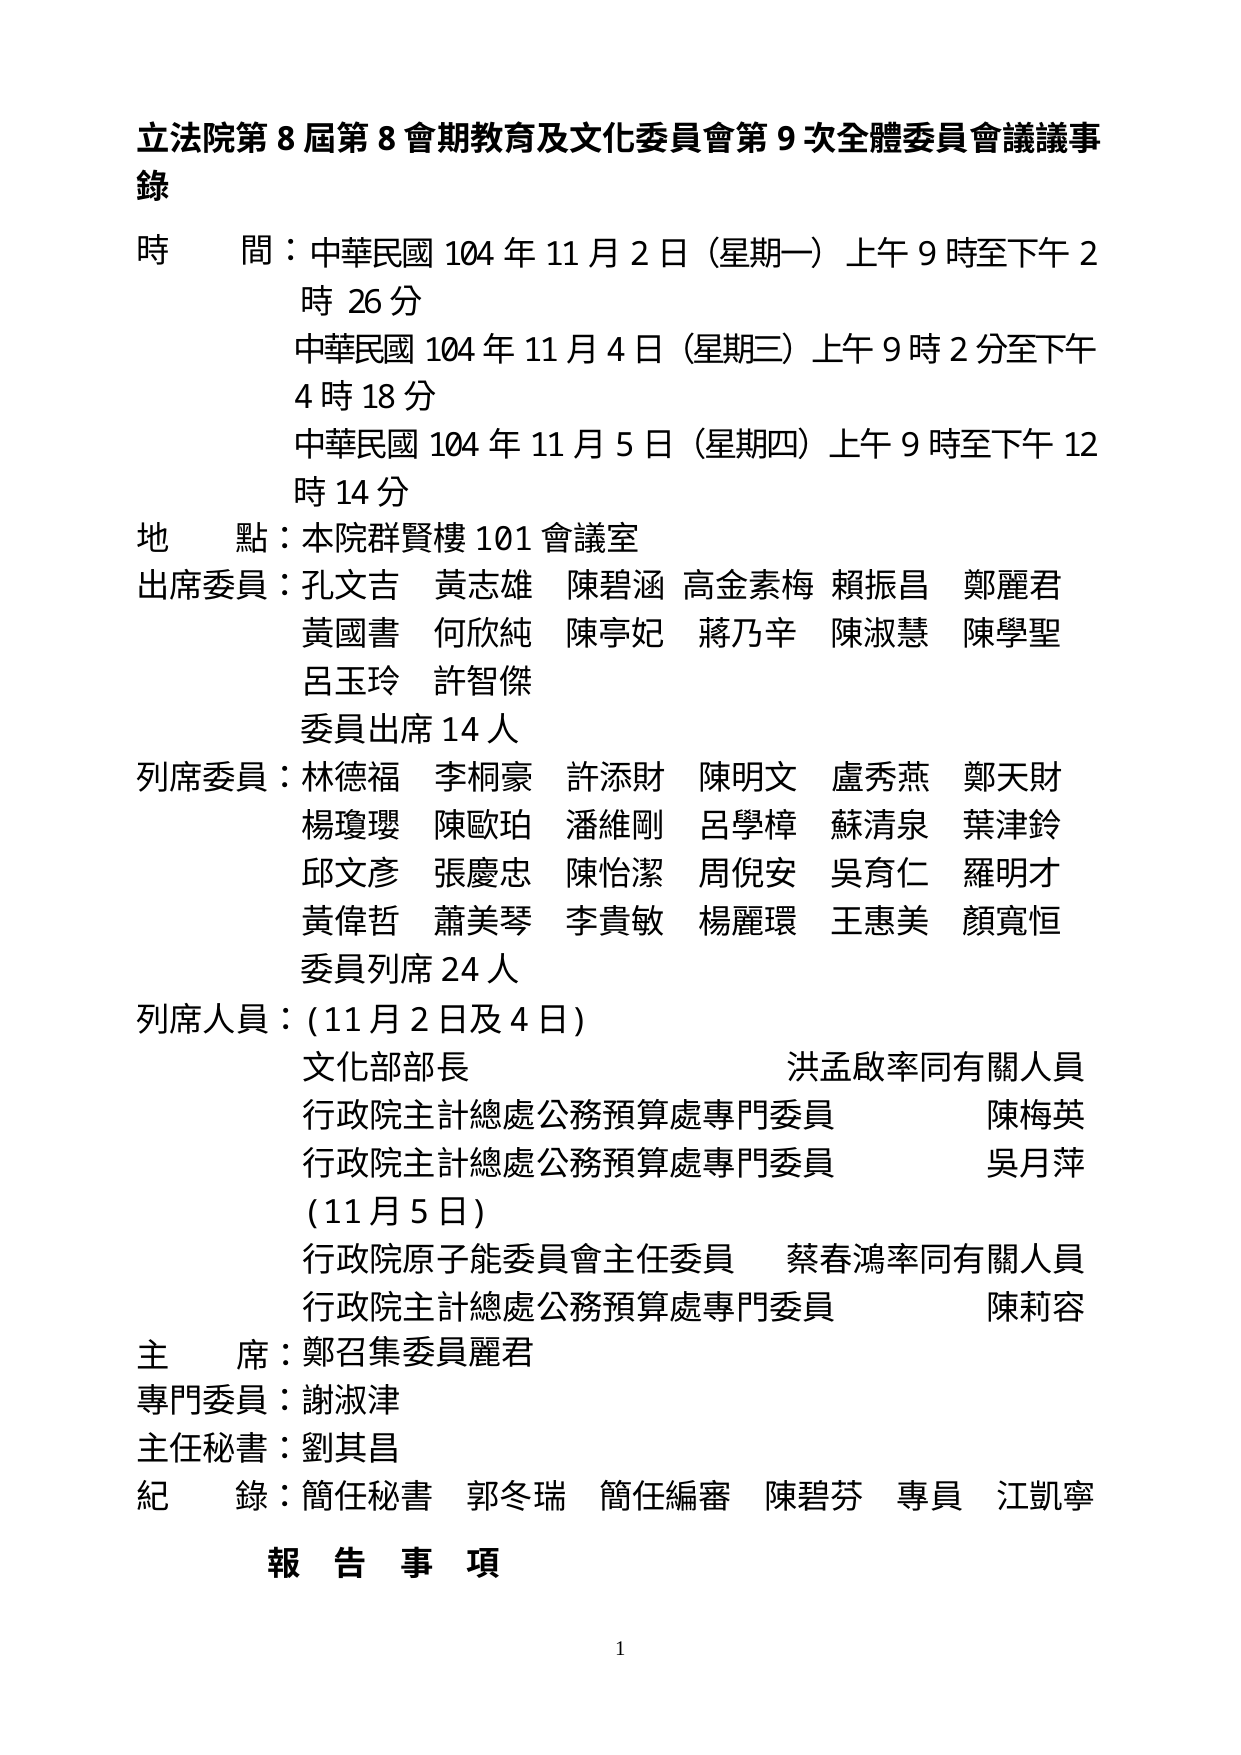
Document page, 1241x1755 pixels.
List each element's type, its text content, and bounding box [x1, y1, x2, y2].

text 主 席：鄭召集委員麗君 [136, 1329, 1102, 1377]
text 黃偉哲 蕭美琴 李貴敏 楊麗環 王惠美 顏寬恒 [301, 898, 1102, 946]
text 立法院第8屆第8會期教育及文化委員會第9次全體委員會議議事錄 [136, 112, 1102, 208]
text 楊瓊瓔 陳歐珀 潘維剛 呂學樟 蘇清泉 葉津鈴 [301, 802, 1102, 850]
text 呂玉玲 許智傑 [301, 658, 1102, 706]
text 時 間：中華民國104年11月2日（星期一）上午9時至下午2時 26分 [136, 227, 1102, 323]
text 行政院主計總處公務預算處專門委員 吳月萍 [136, 1137, 1102, 1185]
text 紀 錄：簡任秘書 郭冬瑞 簡任編審 陳碧芬 專員 江凱寧 [136, 1473, 1102, 1521]
text (11月5日) [136, 1185, 1102, 1233]
text 出席委員：孔文吉 黃志雄 陳碧涵 高金素梅 賴振昌 鄭麗君 [136, 562, 1102, 610]
text 黃國書 何欣純 陳亭妃 蔣乃辛 陳淑慧 陳學聖 [301, 610, 1102, 658]
text 地 點：本院群賢樓101會議室 [136, 514, 1102, 562]
text 主任秘書：劉其昌 [136, 1425, 1102, 1473]
text 委員出席14人 [301, 706, 1102, 754]
text 專門委員：謝淑津 [136, 1377, 1102, 1425]
text 文化部部長 洪孟啟率同有關人員 [136, 1041, 1102, 1089]
text 報 告 事 項 [136, 1539, 1102, 1587]
text 行政院主計總處公務預算處專門委員 陳梅英 [136, 1089, 1102, 1137]
text 中華民國104年11月5日（星期四）上午9時至下午12時14分 [293, 418, 1102, 514]
text 行政院主計總處公務預算處專門委員 陳莉容 [136, 1281, 1102, 1329]
text 列席委員：林德福 李桐豪 許添財 陳明文 盧秀燕 鄭天財 [136, 754, 1102, 802]
text 中華民國104年11月4日（星期三）上午9時2分至下午4時18分 [293, 323, 1102, 418]
text 邱文彥 張慶忠 陳怡潔 周倪安 吳育仁 羅明才 [301, 850, 1102, 898]
text 委員列席24人 [301, 946, 1102, 993]
text 列席人員：(11月2日及4日) [136, 993, 1102, 1041]
text 行政院原子能委員會主任委員 蔡春鴻率同有關人員 [136, 1233, 1102, 1281]
